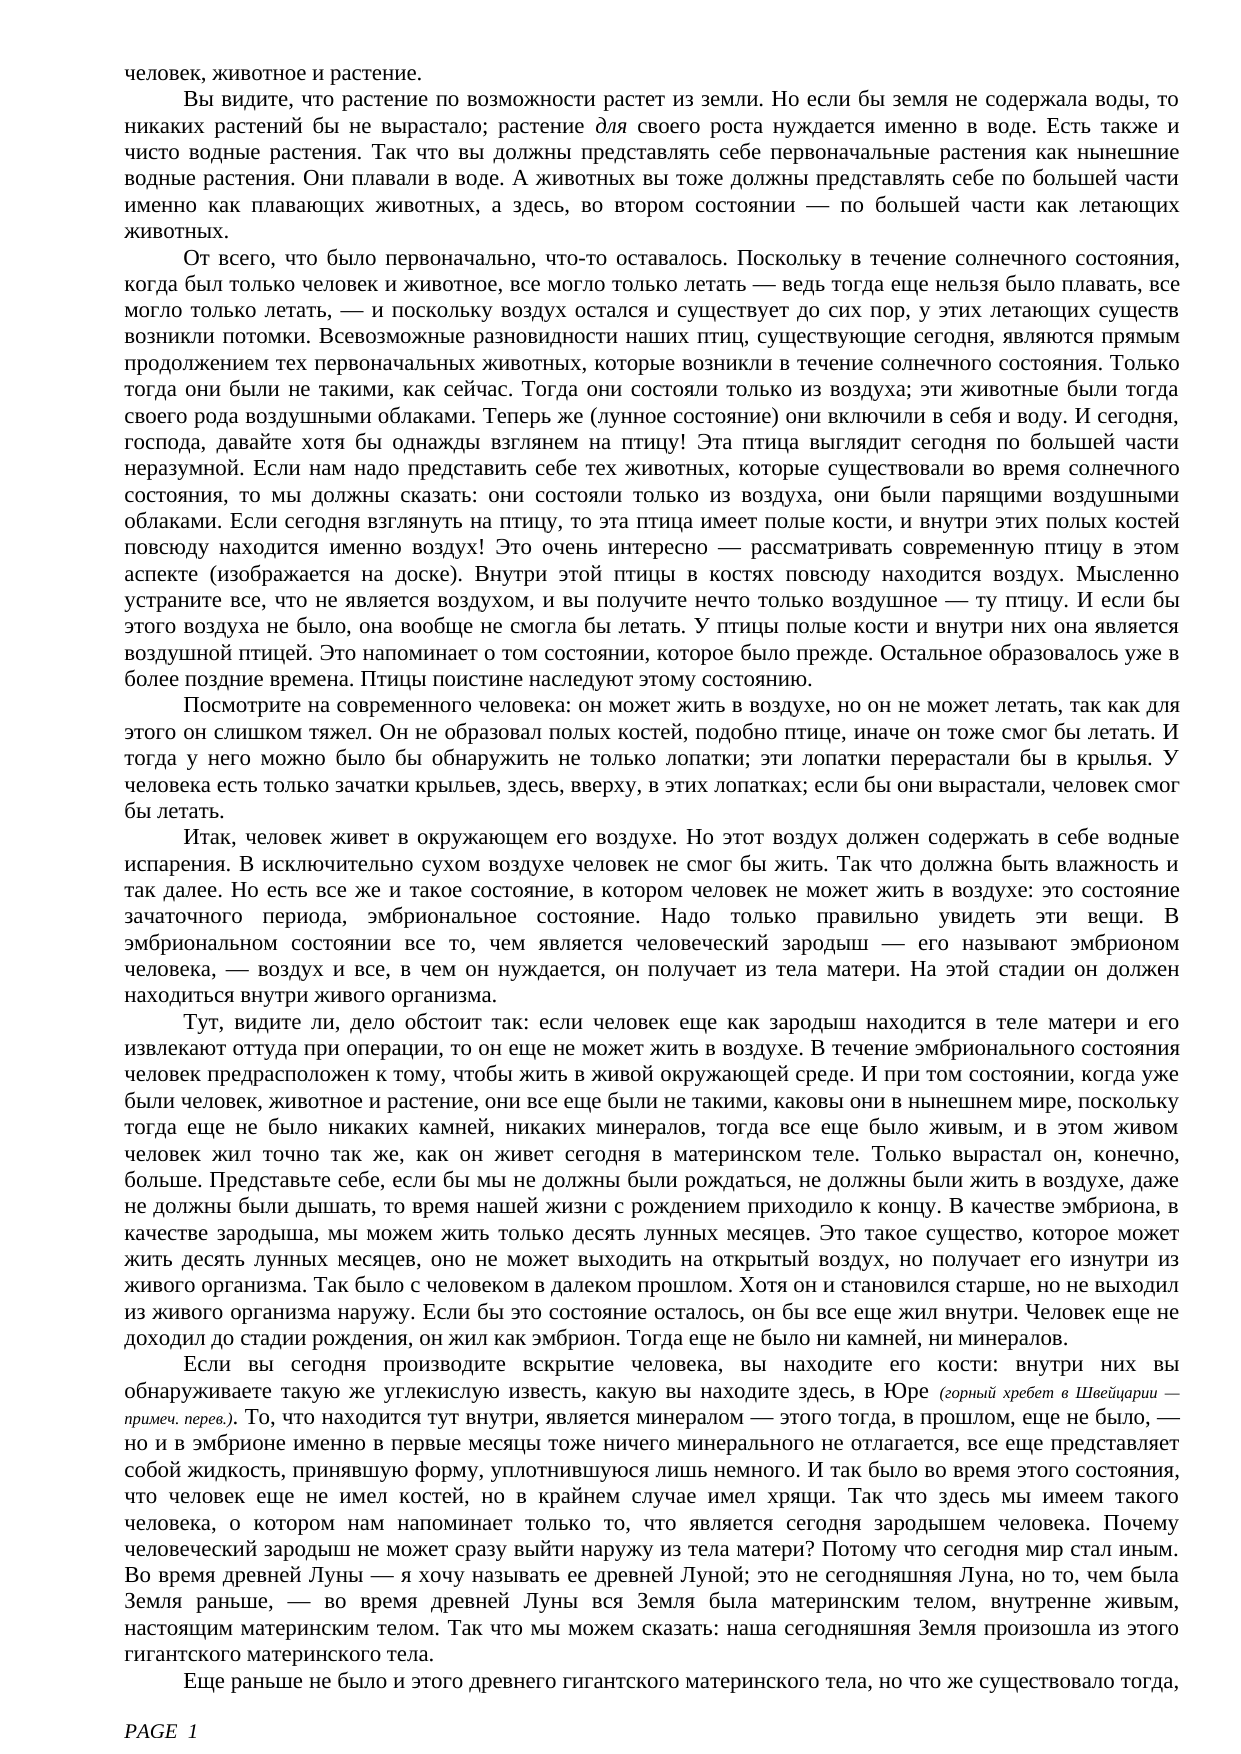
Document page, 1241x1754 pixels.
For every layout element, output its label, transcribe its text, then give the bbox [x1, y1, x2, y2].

text Итак, человек живет в окружающем его воздухе. Но этот воздух должен содержать в себе водные испарения. В исключительно сухом воздухе человек не смог бы жить. Так что должна быть влажность и так далее. Но есть все же и такое состояние, в котором человек не может жить в воздухе: это состояние зачаточного периода, эмбриональное состояние. Надо только правильно увидеть эти вещи. В эмбриональном состоянии все то, чем является человеческий зародыш — его называют эмбрионом человека, — воздух и все, в чем он нуждается, он получает из тела матери. На этой стадии он должен находиться внутри живого организма. [124, 823, 1181, 1008]
text Тут, видите ли, дело обстоит так: если человек еще как зародыш находится в теле матери и его извлекают оттуда при операции, то он еще не может жить в воздухе. В течение эмбрионального состояния человек предрасположен к тому, чтобы жить в живой окружающей среде. И при том состоянии, когда уже были человек, животное и растение, они все еще были не такими, каковы они в нынешнем мире, поскольку тогда еще не было никаких камней, никаких минералов, тогда все еще было живым, и в этом живом человек жил точно так же, как он живет сегодня в материнском теле. Только вырастал он, конечно, больше. Представьте себе, если бы мы не должны были рождаться, не должны были жить в воздухе, даже не должны были дышать, то время нашей жизни с рождением приходило к концу. В качестве эмбриона, в качестве зародыша, мы можем жить только десять лунных месяцев. Это такое существо, которое может жить десять лунных месяцев, оно не может выходить на открытый воздух, но получает его изнутри из живого организма. Так было с человеком в далеком прошлом. Хотя он и становился старше, но не выходил из живого организма наружу. Если бы это состояние осталось, он бы все еще жил внутри. Человек еще не доходил до стадии рождения, он жил как эмбрион. Тогда еще не было ни камней, ни минералов. [124, 1008, 1181, 1350]
text человек, животное и растение. [124, 59, 1181, 85]
text Если вы сегодня производите вскрытие человека, вы находите его кости: внутри них вы обнаруживаете такую же углекислую известь, какую вы находите здесь, в Юре (горный хребет в Швейцарии — примеч. перев.). То, что находится тут внутри, является минералом — этого тогда, в прошлом, еще не было, — но и в эмбрионе именно в первые месяцы тоже ничего минерального не отлагается, все еще представляет собой жидкость, принявшую форму, уплотнившуюся лишь немного. И так было во время этого состояния, что человек еще не имел костей, но в крайнем случае имел хрящи. Так что здесь мы имеем такого человека, о котором нам напоминает только то, что является сегодня зародышем человека. Почему человеческий зародыш не может сразу выйти наружу из тела матери? Потому что сегодня мир стал иным. Во время древней Луны — я хочу называть ее древней Луной; это не сегодняшняя Луна, но то, чем была Земля раньше, — во время древней Луны вся Земля была материнским телом, внутренне живым, настоящим материнским телом. Так что мы можем сказать: наша сегодняшняя Земля произошла из этого гигантского материнского тела. [124, 1350, 1181, 1667]
text Еще раньше не было и этого древнего гигантского материнского тела, но что же существовало тогда, [124, 1667, 1181, 1693]
text От всего, что было первоначально, что-то оставалось. Поскольку в течение солнечного состояния, когда был только человек и животное, все могло только летать — ведь тогда еще нельзя было плавать, все могло только летать, — и поскольку воздух остался и существует до сих пор, у этих летающих существ возникли потомки. Всевозможные разновидности наших птиц, существующие сегодня, являются прямым продолжением тех первоначальных животных, которые возникли в течение солнечного состояния. Только тогда они были не такими, как сейчас. Тогда они состояли только из воздуха; эти животные были тогда своего рода воздушными облаками. Теперь же (лунное состояние) они включили в себя и воду. И сегодня, господа, давайте хотя бы однажды взглянем на птицу! Эта птица выглядит сегодня по большей части неразумной. Если нам надо представить себе тех животных, которые существовали во время солнечного состояния, то мы должны сказать: они состояли только из воздуха, они были парящими воздушными облаками. Если сегодня взглянуть на птицу, то эта птица имеет полые кости, и внутри этих полых костей повсюду находится именно воздух! Это очень интересно — рассматривать современную птицу в этом аспекте (изображается на доске). Внутри этой птицы в костях повсюду находится воздух. Мысленно устраните все, что не является воздухом, и вы получите нечто только воздушное — ту птицу. И если бы этого воздуха не было, она вообще не смогла бы летать. У птицы полые кости и внутри них она является воздушной птицей. Это напоминает о том состоянии, которое было прежде. Остальное образовалось уже в более поздние времена. Птицы поистине наследуют этому состоянию. [124, 243, 1181, 692]
text Посмотрите на современного человека: он может жить в воздухе, но он не может летать, так как для этого он слишком тяжел. Он не образовал полых костей, подобно птице, иначе он тоже смог бы летать. И тогда у него можно было бы обнаружить не только лопатки; эти лопатки перерастали бы в крылья. У человека есть только зачатки крыльев, здесь, вверху, в этих лопатках; если бы они вырастали, человек смог бы летать. [124, 692, 1181, 823]
text Вы видите, что растение по возможности растет из земли. Но если бы земля не содержала воды, то никаких растений бы не вырастало; растение для своего роста нуждается именно в воде. Есть также и чисто водные растения. Так что вы должны представлять себе первоначальные растения как нынешние водные растения. Они плавали в воде. А животных вы тоже должны представлять себе по большей части именно как плавающих животных, а здесь, во втором состоянии — по большей части как летающих животных. [124, 85, 1181, 243]
